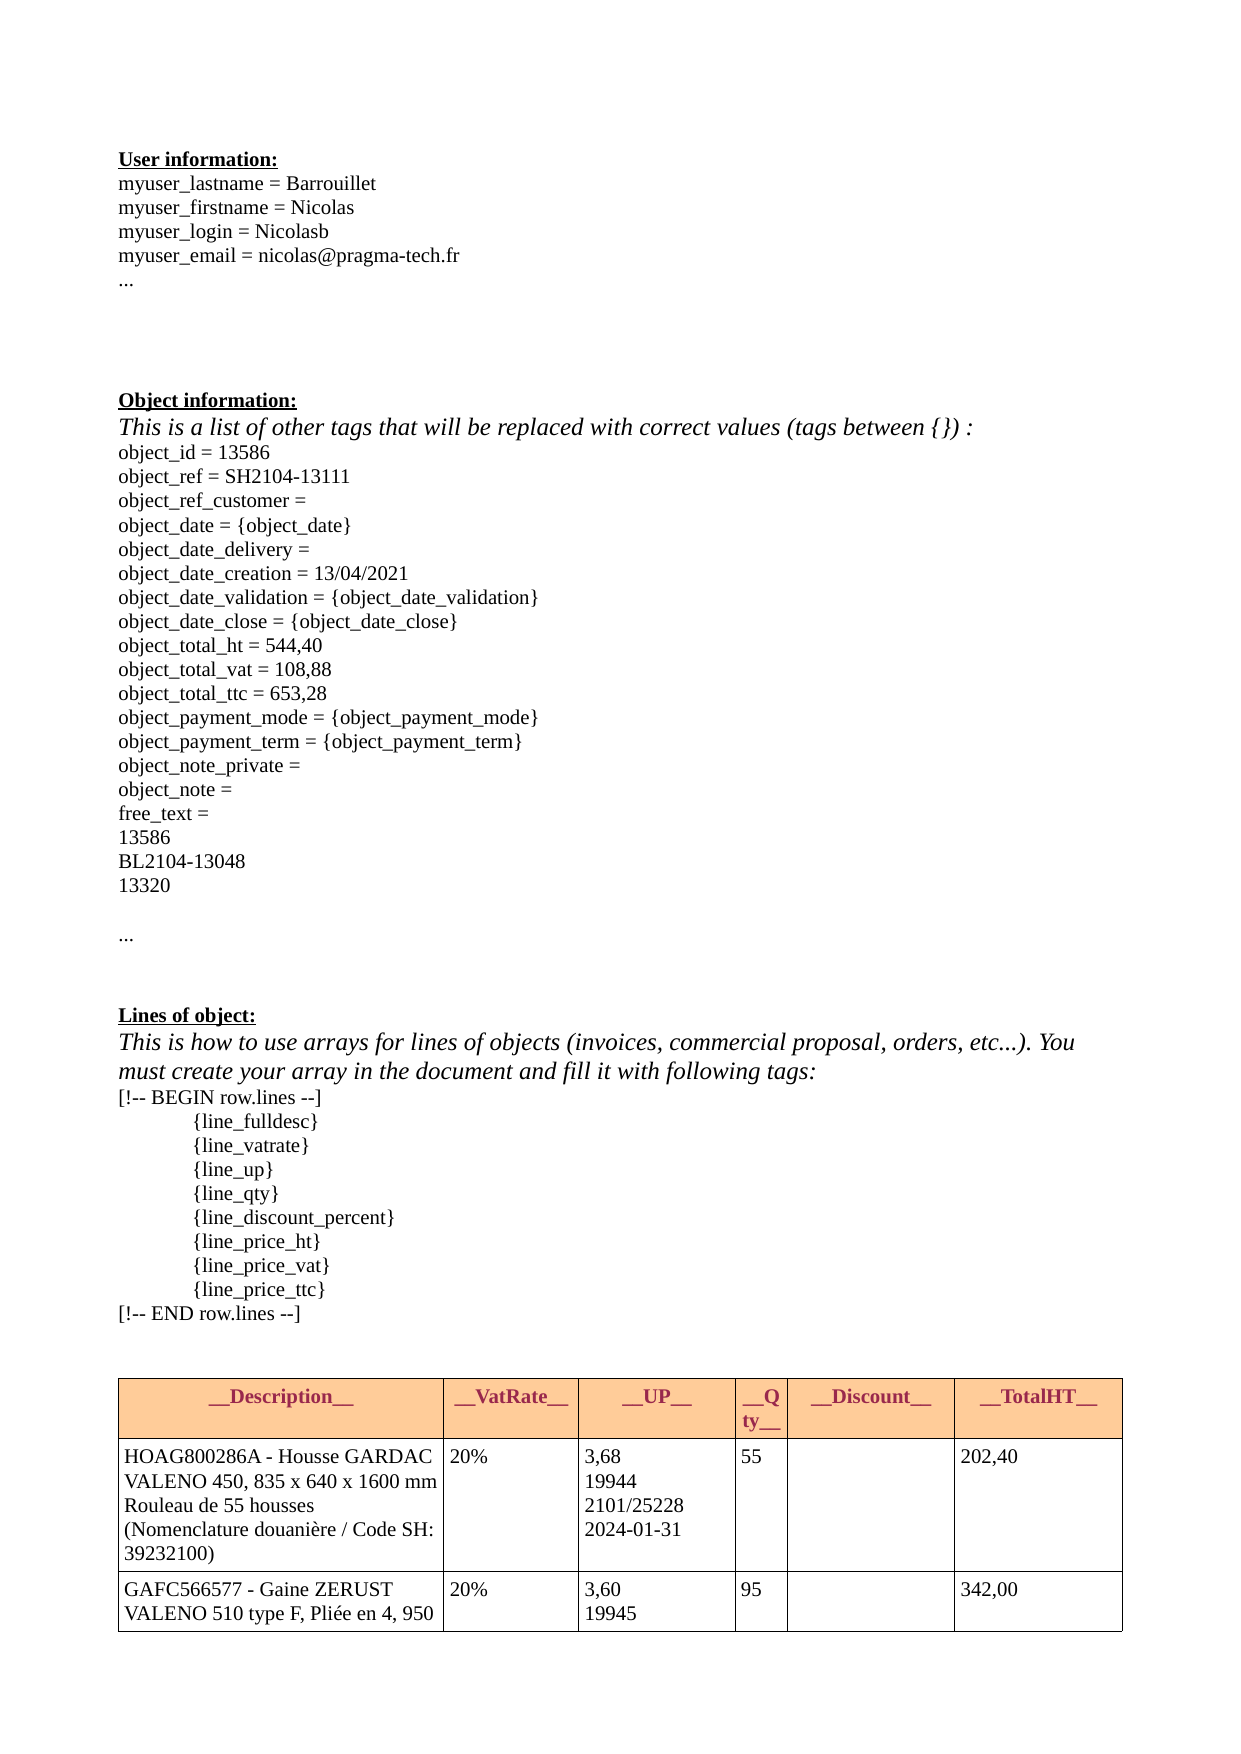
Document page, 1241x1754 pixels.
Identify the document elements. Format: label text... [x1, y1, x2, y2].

table_cell 202,40 [955, 1439, 1122, 1571]
text myuser_firstname = Nicolas [118, 195, 1122, 219]
text object_total_vat = 108,88 [118, 657, 1122, 681]
text {line_vatrate} [118, 1133, 1122, 1157]
text object_date_creation = 13/04/2021 [118, 561, 1122, 585]
text 13586 [118, 825, 1122, 849]
text 13320 [118, 873, 1122, 897]
text object_ref = SH2104-13111 [118, 464, 1122, 488]
text object_date_validation = {object_date_validation} [118, 585, 1122, 609]
text Lines of object: [118, 1003, 1122, 1027]
text {line_up} [118, 1157, 1122, 1181]
text [!-- END row.lines --] [118, 1301, 1122, 1325]
text myuser_email = nicolas@pragma-tech.fr [118, 243, 1122, 267]
table_cell [788, 1439, 954, 1571]
table_header __UP__ [579, 1379, 735, 1438]
text object_note = [118, 777, 1122, 801]
table_header __Discount__ [788, 1379, 954, 1438]
text [!-- BEGIN row.lines --] [118, 1085, 1122, 1109]
text object_date_delivery = [118, 537, 1122, 561]
table_header __TotalHT__ [955, 1379, 1122, 1438]
table_cell 20% [444, 1572, 578, 1631]
text myuser_login = Nicolasb [118, 219, 1122, 243]
text free_text = [118, 801, 1122, 825]
text object_note_private = [118, 753, 1122, 777]
table_cell 3,60 19945 [579, 1572, 735, 1631]
text {line_fulldesc} [118, 1109, 1122, 1133]
text Object information: [118, 387, 1122, 412]
table_header __VatRate__ [444, 1379, 578, 1438]
text BL2104-13048 [118, 849, 1122, 873]
text ... [118, 922, 1122, 946]
text object_date_close = {object_date_close} [118, 609, 1122, 633]
table_cell 20% [444, 1439, 578, 1571]
text This is how to use arrays for lines of objects (invoices, commercial proposal, orders, etc...). You must create your array in the document and fill it with following tags: [118, 1027, 1122, 1085]
text ... [118, 267, 1122, 291]
text object_id = 13586 [118, 440, 1122, 464]
table_header __Qty__ [736, 1379, 787, 1438]
table_cell [788, 1572, 954, 1631]
text {line_qty} [118, 1181, 1122, 1205]
table_header __Description__ [119, 1379, 443, 1438]
text {line_price_ttc} [118, 1277, 1122, 1301]
table_cell 55 [736, 1439, 787, 1571]
text {line_price_ht} [118, 1229, 1122, 1253]
text object_total_ht = 544,40 [118, 633, 1122, 657]
text object_ref_customer = [118, 488, 1122, 512]
table_cell GAFC566577 - Gaine ZERUST VALENO 510 type F, Pliée en 4, 950 [119, 1572, 443, 1631]
text myuser_lastname = Barrouillet [118, 171, 1122, 195]
text object_payment_mode = {object_payment_mode} [118, 705, 1122, 729]
text object_total_ttc = 653,28 [118, 681, 1122, 705]
text object_payment_term = {object_payment_term} [118, 729, 1122, 753]
text User information: [118, 147, 1122, 171]
text {line_price_vat} [118, 1253, 1122, 1277]
table_cell HOAG800286A - Housse GARDAC VALENO 450, 835 x 640 x 1600 mm Rouleau de 55 housses (Nomenclature douanière / Code SH: 39232100) [119, 1439, 443, 1571]
text object_date = {object_date} [118, 512, 1122, 537]
table_cell 95 [736, 1572, 787, 1631]
text {line_discount_percent} [118, 1205, 1122, 1229]
table_cell 3,68 19944 2101/25228 2024-01-31 [579, 1439, 735, 1571]
text This is a list of other tags that will be replaced with correct values (tags between {}) : [118, 412, 1122, 440]
table_cell 342,00 [955, 1572, 1122, 1631]
